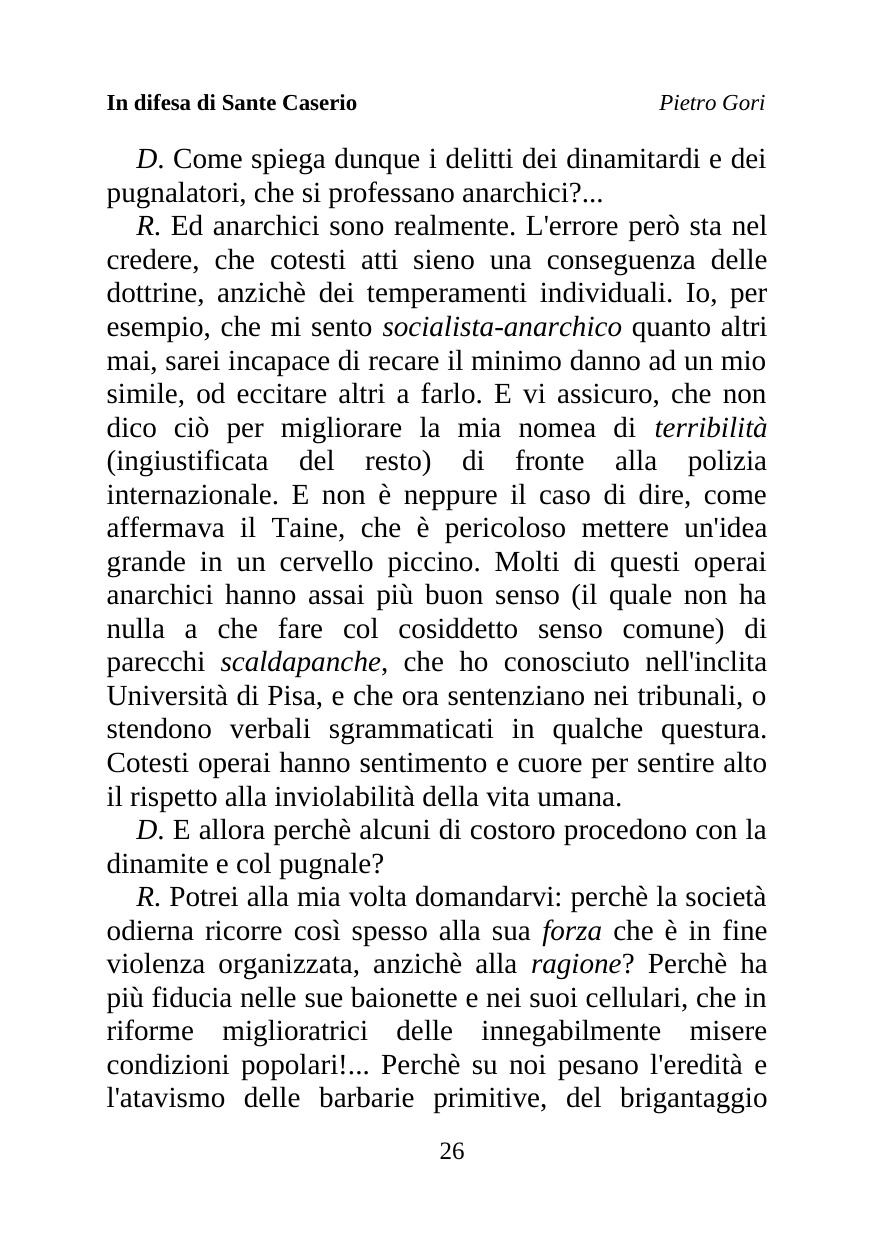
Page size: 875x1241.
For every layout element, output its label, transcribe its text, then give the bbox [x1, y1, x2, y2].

text D. E allora perchè alcuni di costoro procedono con la dinamite e col pugnale? [106, 812, 768, 879]
text R. Potrei alla mia volta domandarvi: perchè la società odierna ricorre così spesso alla sua forza che è in fine violenza organizzata, anzichè alla ragione? Perchè ha più fiducia nelle sue baionette e nei suoi cellulari, che in riforme miglioratrici delle innegabilmente misere condizioni popolari!... Perchè su noi pesano l'eredità e l'atavismo delle barbarie primitive, del brigantaggio [106, 879, 768, 1114]
text R. Ed anarchici sono realmente. L'errore però sta nel credere, che cotesti atti sieno una conseguenza delle dottrine, anzichè dei temperamenti individuali. Io, per esempio, che mi sento socialista-anarchico quanto altri mai, sarei incapace di recare il minimo danno ad un mio simile, od eccitare altri a farlo. E vi assicuro, che non dico ciò per migliorare la mia nomea di terribilità (ingiustificata del resto) di fronte alla polizia internazionale. E non è neppure il caso di dire, come affermava il Taine, che è pericoloso mettere un'idea grande in un cervello piccino. Molti di questi operai anarchici hanno assai più buon senso (il quale non ha nulla a che fare col cosiddetto senso comune) di parecchi scaldapanche, che ho conosciuto nell'inclita Università di Pisa, e che ora sentenziano nei tribunali, o stendono verbali sgrammaticati in qualche questura. Cotesti operai hanno sentimento e cuore per sentire alto il rispetto alla inviolabilità della vita umana. [106, 208, 768, 812]
text D. Come spiega dunque i delitti dei dinamitardi e dei pugnalatori, che si professano anarchici?... [106, 141, 768, 208]
